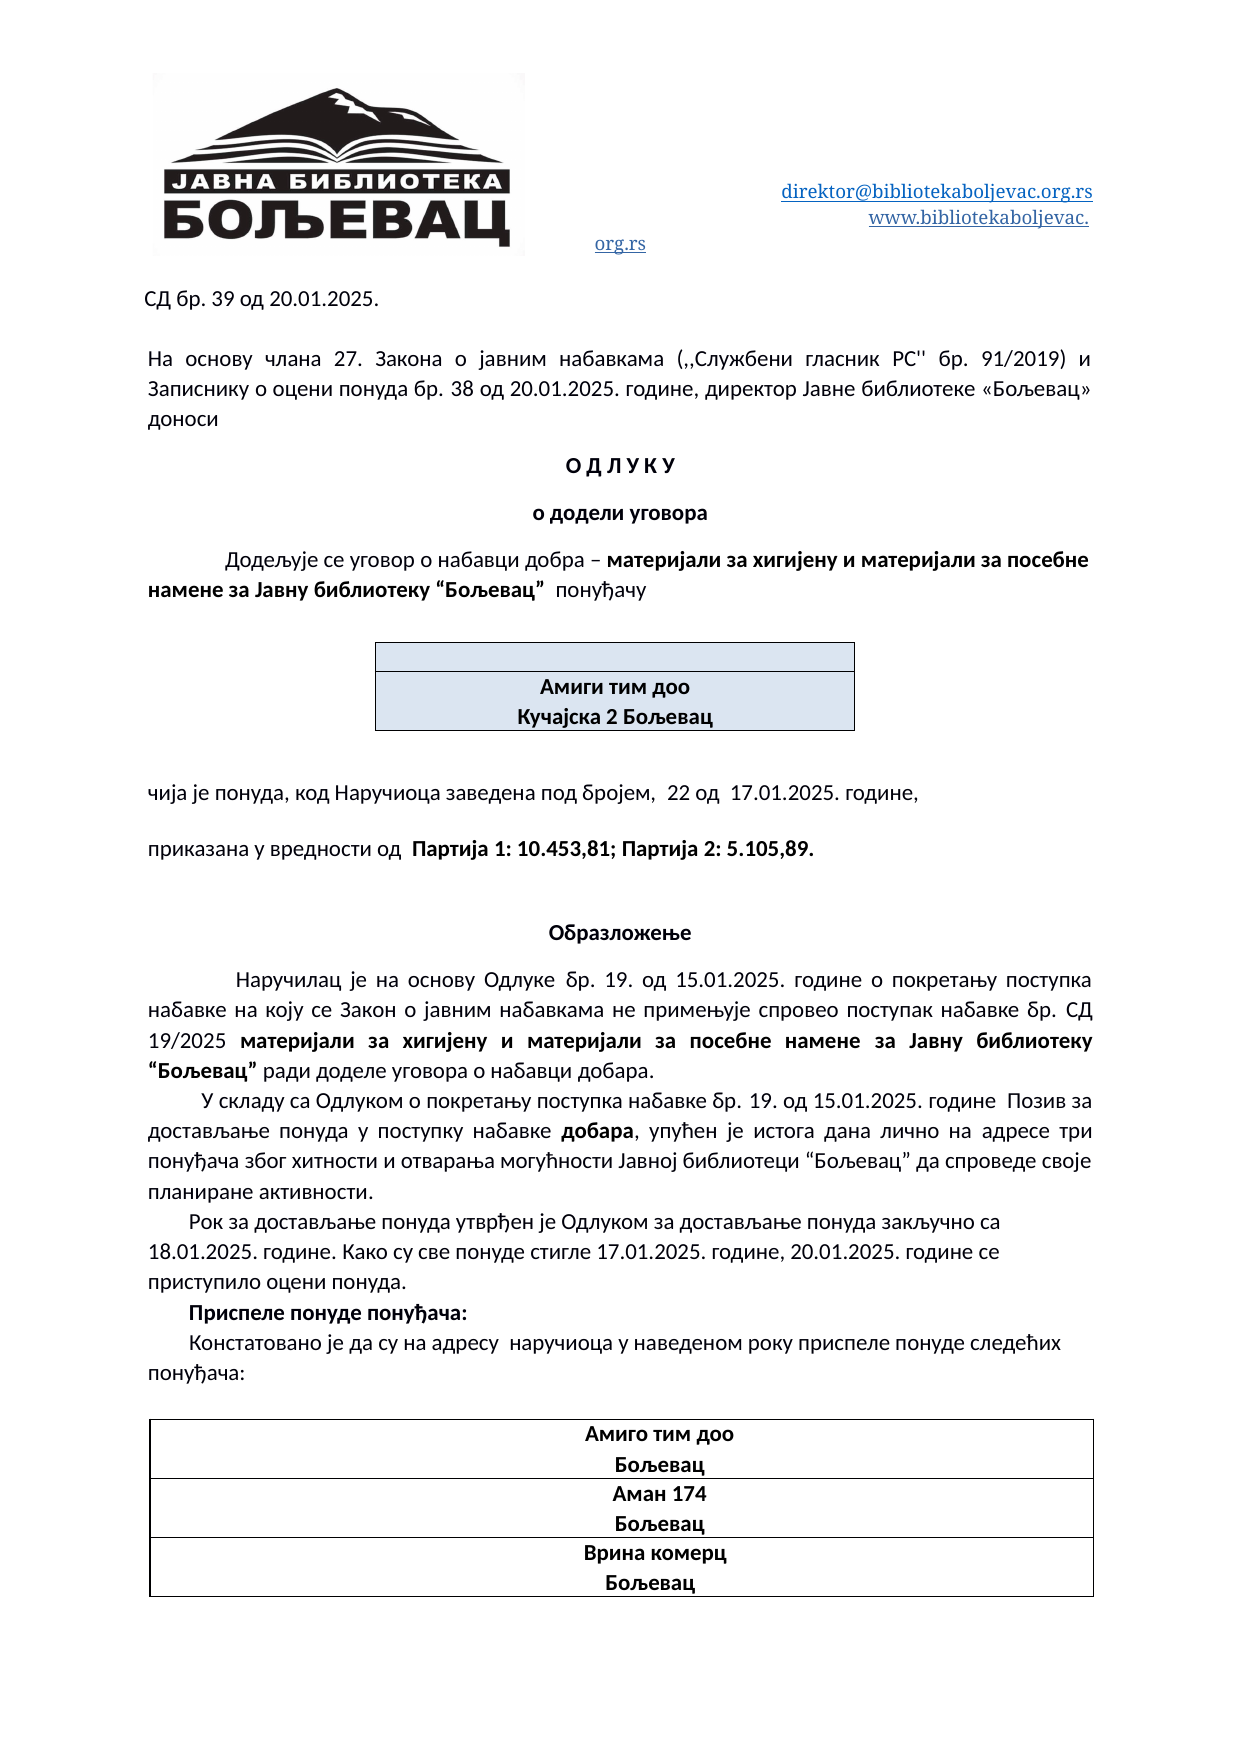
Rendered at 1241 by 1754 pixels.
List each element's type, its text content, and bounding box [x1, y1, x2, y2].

text Наручилац је на основу Одлуке бр. 19. од 15.01.2025. године о покретању поступка набавке на коју се Закон о јавним набавкама не примењује спровео поступак набавке бр. СД 19/2025 материјали за хигијену и материјали за посебне намене за Јавну библиотеку “Бољевац” ради доделе уговора о набавци добара. [148, 965, 1093, 1084]
table_cell Амиги тим доо Кучајска 2 Бољевац [376, 672, 854, 730]
text У складу са Одлуком о покретању поступка набавке бр. 19. од 15.01.2025. године Позив за достављање понуда у поступку набавке добара, упућен је истога дана лично на адресе три понуђача због хитности и отварања могућности Јавној библиотеци “Бољевац” да спроведе своје планиране активности. [148, 1086, 1093, 1205]
table_cell Аман 174 Бољевац [151, 1479, 1093, 1537]
table_header Амиго тим доо Бољевац [151, 1420, 1093, 1478]
text приказана у вредности од Партија 1: 10.453,81; Партија 2: 5.105,89. [148, 834, 1093, 862]
text О Д Л У К У [148, 451, 1093, 479]
text о додели уговора [148, 498, 1093, 526]
text СД бр. 39 од 20.01.2025. [82, 284, 1159, 312]
text чија је понуда, код Наручиоца заведена под бројем, 22 од 17.01.2025. године, [148, 778, 1093, 806]
text Рок за достављање понуда утврђен је Одлуком за достављање понуда закључно са 18.01.2025. године. Како су све понуде стигле 17.01.2025. године, 20.01.2025. године се приступило оцени понуда. [148, 1207, 1093, 1295]
table_cell Врина комерц Бољевац [151, 1538, 1093, 1596]
table_header [376, 643, 854, 671]
text Додељује се уговор о набавци добра – материјали за хигијену и материјали за посебне намене за Јавну библиотеку “Бољевац” понуђачу [148, 545, 1093, 603]
picture [152, 73, 525, 256]
text Констатовано је да су на адресу наручиоца у наведеном року приспеле понуде следећих понуђача: [148, 1328, 1104, 1386]
text Приспеле понуде понуђача: [148, 1298, 1093, 1326]
text На основу члана 27. Закона о јавним набавкама (,,Службени гласник РС'' бр. 91/2019) и Записнику о оцени понуда бр. 38 од 20.01.2025. године, директор Јавне библиотеке «Бољевац» доноси [148, 344, 1093, 433]
text Образложење [148, 918, 1093, 946]
